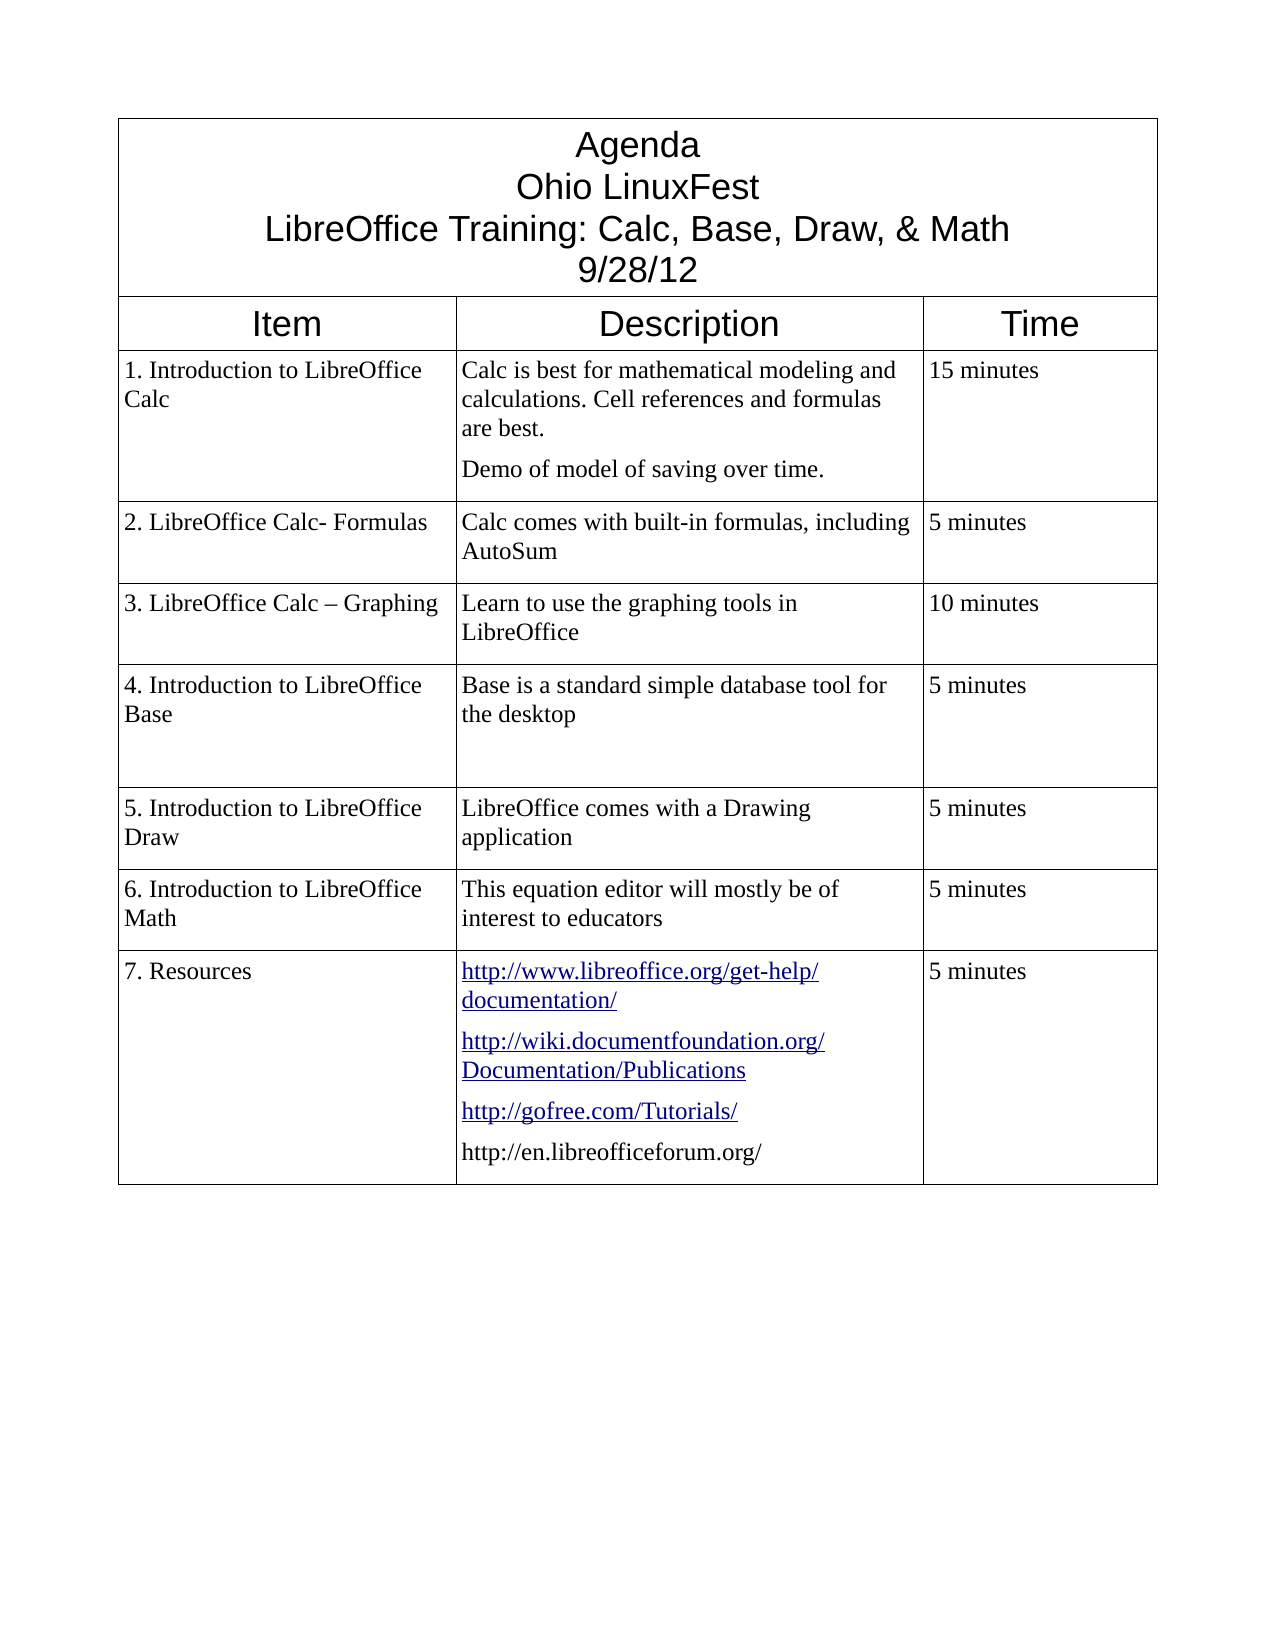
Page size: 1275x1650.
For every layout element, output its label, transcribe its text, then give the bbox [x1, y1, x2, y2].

table_cell 7. Resources [119, 951, 456, 1184]
table_cell 3. LibreOffice Calc – Graphing [119, 584, 456, 664]
table_cell 1. Introduction to LibreOffice Calc [119, 351, 456, 501]
table_cell Item [119, 297, 456, 349]
table_cell 5 minutes [924, 788, 1157, 869]
table_cell This equation editor will mostly be of interest to educators [457, 870, 923, 950]
table_cell Calc is best for mathematical modeling and calculations. Cell references and formulas are best. Demo of model of saving over time. [457, 351, 923, 501]
table_cell 6. Introduction to LibreOffice Math [119, 870, 456, 950]
table_cell 5 minutes [924, 870, 1157, 950]
table_cell LibreOffice comes with a Drawing application [457, 788, 923, 869]
table_header Agenda Ohio LinuxFest LibreOffice Training: Calc, Base, Draw, & Math 9/28/12 [119, 119, 1157, 296]
table_cell 2. LibreOffice Calc- Formulas [119, 502, 456, 583]
table_cell Description [457, 297, 923, 349]
table_cell 5 minutes [924, 665, 1157, 787]
table_cell 5 minutes [924, 502, 1157, 583]
table_cell Time [924, 297, 1157, 349]
table_cell Base is a standard simple database tool for the desktop [457, 665, 923, 787]
table_cell 10 minutes [924, 584, 1157, 664]
table_cell 4. Introduction to LibreOffice Base [119, 665, 456, 787]
table_cell Learn to use the graphing tools in LibreOffice [457, 584, 923, 664]
table_cell 5 minutes [924, 951, 1157, 1184]
table_cell 15 minutes [924, 351, 1157, 501]
table_cell Calc comes with built-in formulas, including AutoSum [457, 502, 923, 583]
table_cell 5. Introduction to LibreOffice Draw [119, 788, 456, 869]
table_cell http://www.libreoffice.org/get-help/documentation/ http://wiki.documentfoundation.org/Documentation/Publications http://gofree.com/Tutorials/ http://en.libreofficeforum.org/ [457, 951, 923, 1184]
